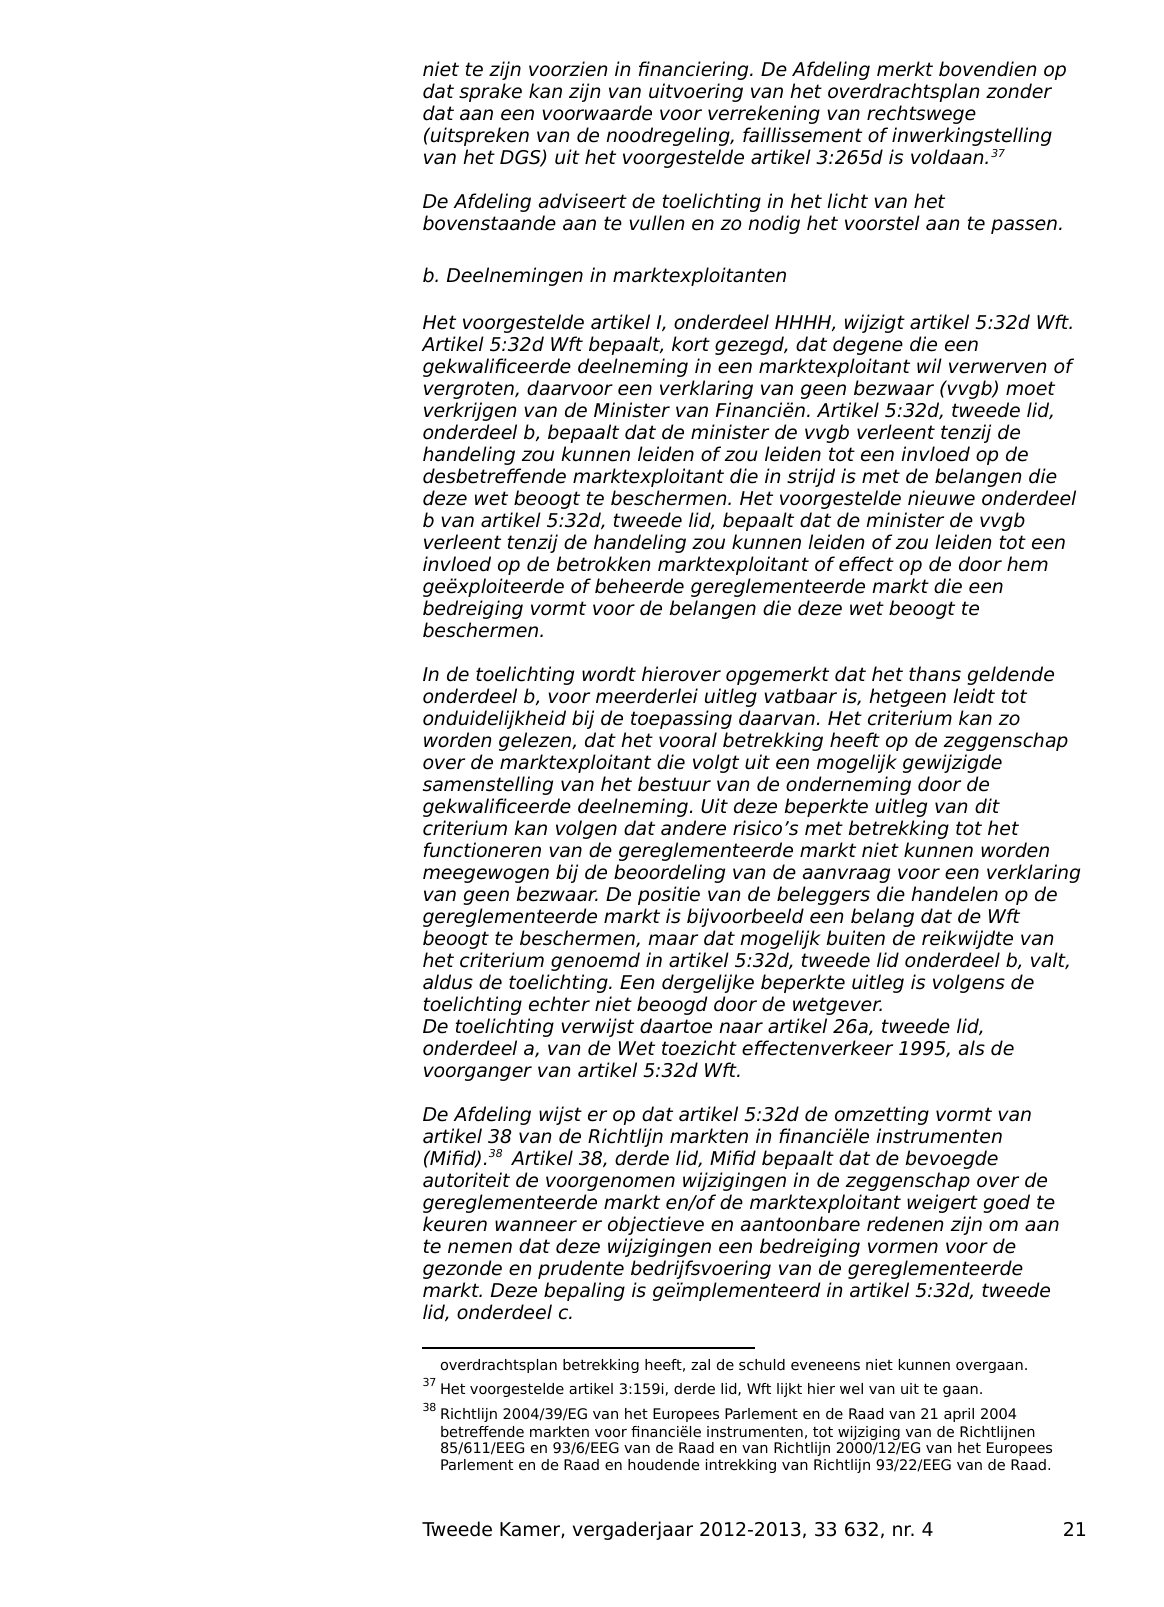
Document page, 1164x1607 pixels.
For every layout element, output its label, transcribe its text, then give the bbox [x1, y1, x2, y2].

text Het voorgestelde artikel 3:159i, derde lid, Wft lijkt hier wel van uit te gaan. [422, 1377, 1087, 1399]
text De Afdeling wijst er op dat artikel 5:32d de omzetting vormt van artikel 38 van de Richtlijn markten in financiële instrumenten (Mifid). Artikel 38, derde lid, Mifid bepaalt dat de bevoegde autoriteit de voorgenomen wijzigingen in de zeggenschap over de gereglementeerde markt en/of de marktexploitant weigert goed te keuren wanneer er objectieve en aantoonbare redenen zijn om aan te nemen dat deze wijzigingen een bedreiging vormen voor de gezonde en prudente bedrijfsvoering van de gereglementeerde markt. Deze bepaling is geïmplementeerd in artikel 5:32d, tweede lid, onderdeel c. [422, 1104, 1087, 1323]
text Het voorgestelde artikel I, onderdeel HHHH, wijzigt artikel 5:32d Wft. Artikel 5:32d Wft bepaalt, kort gezegd, dat degene die een gekwalificeerde deelneming in een marktexploitant wil verwerven of vergroten, daarvoor een verklaring van geen bezwaar (vvgb) moet verkrijgen van de Minister van Financiën. Artikel 5:32d, tweede lid, onderdeel b, bepaalt dat de minister de vvgb verleent tenzij de handeling zou kunnen leiden of zou leiden tot een invloed op de desbetreffende marktexploitant die in strijd is met de belangen die deze wet beoogt te beschermen. Het voorgestelde nieuwe onderdeel b van artikel 5:32d, tweede lid, bepaalt dat de minister de vvgb verleent tenzij de handeling zou kunnen leiden of zou leiden tot een invloed op de betrokken marktexploitant of effect op de door hem geëxploiteerde of beheerde gereglementeerde markt die een bedreiging vormt voor de belangen die deze wet beoogt te beschermen. [422, 312, 1087, 642]
text De toelichting vermeldt niet hoe een dergelijke overgang zal worden gefinancierd. Bij de overgang van deposito-overeenkomsten worden vorderingen van spaarders op de bank overgedragen (de overgang zal niet vergezeld gaan van activa ter grootte van het totale tegoed op de spaarrekeningen). Ingeval de verbonden eigen-woningschulden (vordering van de bank op de spaarder) niet tevens overgaan, lijkt niet te zijn voorzien in financiering. De Afdeling merkt bovendien op dat sprake kan zijn van uitvoering van het overdrachtsplan zonder dat aan een voorwaarde voor verrekening van rechtswege (uitspreken van de noodregeling, faillissement of inwerkingstelling van het DGS) uit het voorgestelde artikel 3:265d is voldaan. [422, 59, 1087, 169]
text overdrachtsplan betrekking heeft, zal de schuld eveneens niet kunnen overgaan. [422, 1357, 1087, 1374]
text De Afdeling adviseert de toelichting in het licht van het bovenstaande aan te vullen en zo nodig het voorstel aan te passen. [422, 191, 1087, 235]
text In de toelichting wordt hierover opgemerkt dat het thans geldende onderdeel b, voor meerderlei uitleg vatbaar is, hetgeen leidt tot onduidelijkheid bij de toepassing daarvan. Het criterium kan zo worden gelezen, dat het vooral betrekking heeft op de zeggenschap over de marktexploitant die volgt uit een mogelijk gewijzigde samenstelling van het bestuur van de onderneming door de gekwalificeerde deelneming. Uit deze beperkte uitleg van dit criterium kan volgen dat andere risico’s met betrekking tot het functioneren van de gereglementeerde markt niet kunnen worden meegewogen bij de beoordeling van de aanvraag voor een verklaring van geen bezwaar. De positie van de beleggers die handelen op de gereglementeerde markt is bijvoorbeeld een belang dat de Wft beoogt te beschermen, maar dat mogelijk buiten de reikwijdte van het criterium genoemd in artikel 5:32d, tweede lid onderdeel b, valt, aldus de toelichting. Een dergelijke beperkte uitleg is volgens de toelichting echter niet beoogd door de wetgever. [422, 664, 1087, 1016]
text De toelichting verwijst daartoe naar artikel 26a, tweede lid, onderdeel a, van de Wet toezicht effectenverkeer 1995, als de voorganger van artikel 5:32d Wft. [422, 1016, 1087, 1082]
subtitle b. Deelnemingen in marktexploitanten [422, 265, 1087, 287]
text Richtlijn 2004/39/EG van het Europees Parlement en de Raad van 21 april 2004 betreffende markten voor financiële instrumenten, tot wijziging van de Richtlijnen 85/611/EEG en 93/6/EEG van de Raad en van Richtlijn 2000/12/EG van het Europees Parlement en de Raad en houdende intrekking van Richtlijn 93/22/EEG van de Raad. [422, 1402, 1087, 1474]
